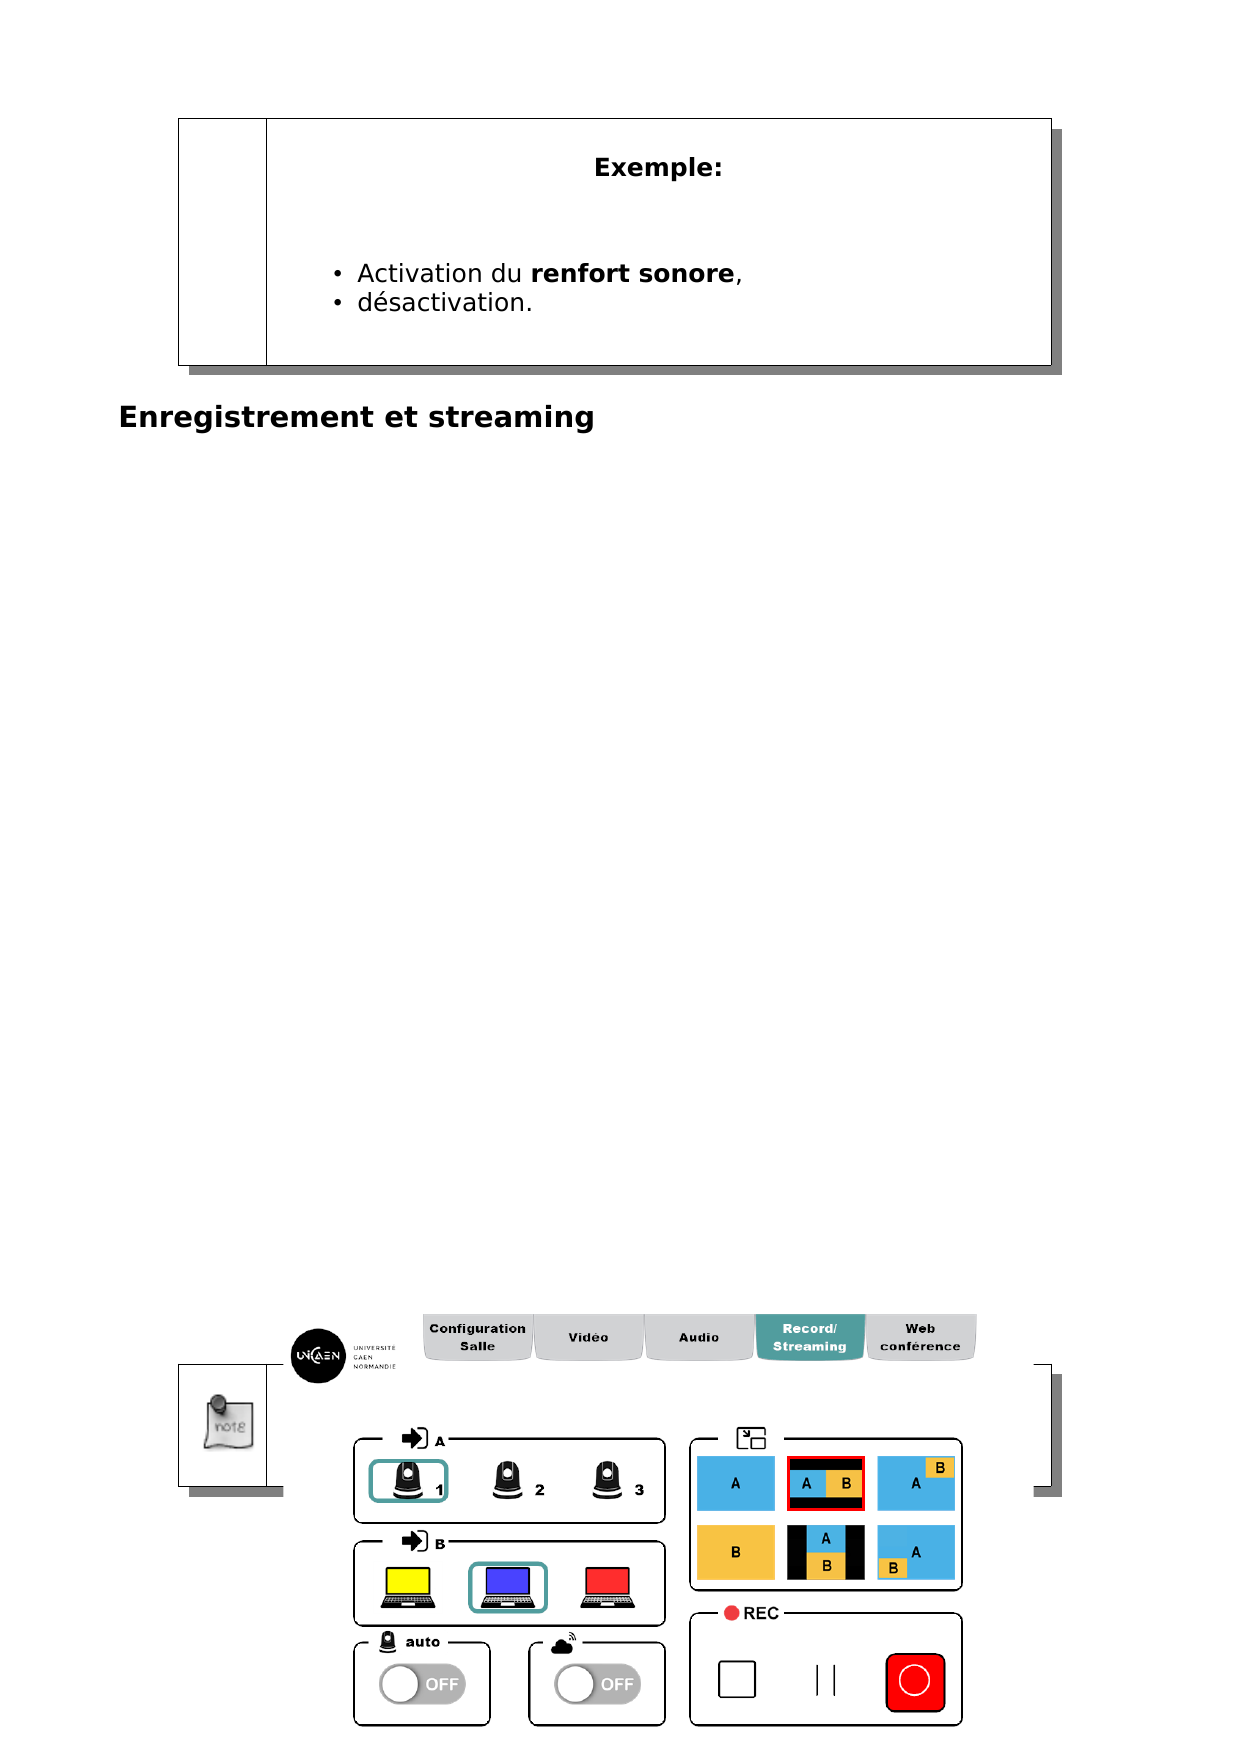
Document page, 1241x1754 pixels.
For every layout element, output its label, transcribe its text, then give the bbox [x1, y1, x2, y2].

table_header [179, 119, 266, 365]
picture [190, 1387, 266, 1463]
table_header [1034, 1365, 1051, 1486]
table_header Exemple: Activation du renfort sonore, désactivation. [267, 119, 1051, 365]
table_header [267, 1365, 283, 1486]
subtitle Enregistrement et streaming [118, 400, 1122, 434]
table_header [179, 1365, 266, 1486]
picture [283, 1314, 1034, 1754]
